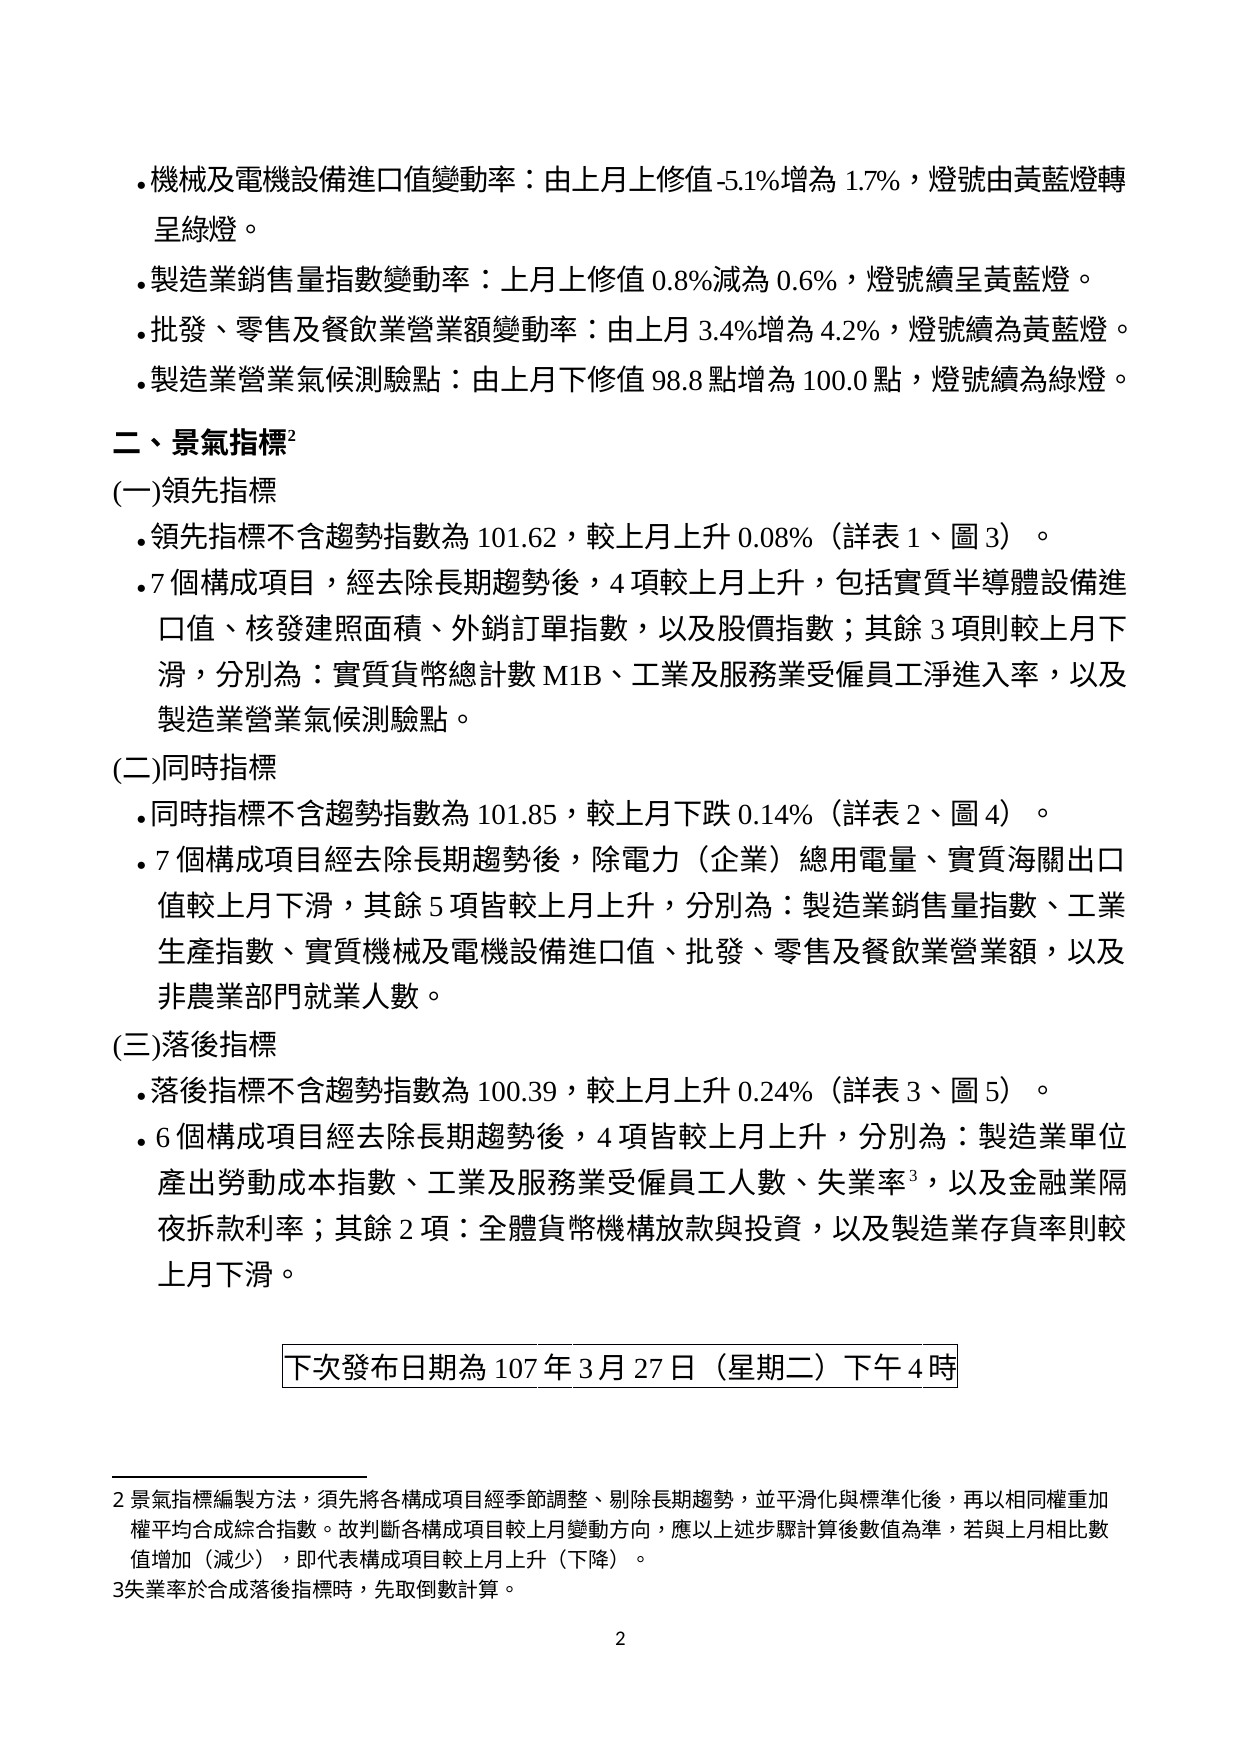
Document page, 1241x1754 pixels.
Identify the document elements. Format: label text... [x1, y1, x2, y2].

text 景氣指標編製方法，須先將各構成項目經季節調整、剔除長期趨勢，並平滑化與標準化後，再以相同權重加權平均合成綜合指數。故判斷各構成項目較上月變動方向，應以上述步驟計算後數值為準，若與上月相比數值增加（減少），即代表構成項目較上月上升（下降）。 [112, 1483, 1128, 1574]
text ● 同時指標不含趨勢指數為101.85，較上月下跌0.14%（詳表2、圖4）。 [136, 788, 1128, 834]
text ● 機械及電機設備進口值變動率：由上月上修值-5.1%增為1.7%，燈號由黃藍燈轉呈綠燈。 [136, 150, 1128, 250]
text 二、景氣指標 [112, 415, 1128, 463]
text (一)領先指標 [112, 463, 1127, 511]
text 失業率於合成落後指標時，先取倒數計算。 [112, 1574, 1128, 1604]
text ● 領先指標不含趨勢指數為101.62，較上月上升0.08%（詳表1、圖3）。 [136, 511, 1128, 557]
text ● 6個構成項目經去除長期趨勢後，4項皆較上月上升，分別為：製造業單位產出勞動成本指數、工業及服務業受僱員工人數、失業率，以及金融業隔夜拆款利率；其餘2項：全體貨幣機構放款與投資，以及製造業存貨率則較上月下滑。 [136, 1111, 1128, 1294]
text ● 製造業營業氣候測驗點：由上月下修值98.8點增為100.0點，燈號續為綠燈。 [136, 350, 1128, 400]
text ● 7個構成項目，經去除長期趨勢後，4項較上月上升，包括實質半導體設備進口值、核發建照面積、外銷訂單指數，以及股價指數；其餘3項則較上月下滑，分別為：實質貨幣總計數M1B、工業及服務業受僱員工淨進入率，以及製造業營業氣候測驗點。 [136, 557, 1128, 740]
text (二)同時指標 [112, 740, 1127, 788]
list 下次發布日期為 107年3月27日（星期二）下午4時 [112, 1340, 1128, 1388]
text ● 落後指標不含趨勢指數為100.39，較上月上升0.24%（詳表3、圖5）。 [136, 1065, 1128, 1111]
text ● 製造業銷售量指數變動率：上月上修值0.8%減為0.6%，燈號續呈黃藍燈。 [136, 250, 1128, 300]
text ● 7個構成項目經去除長期趨勢後，除電力（企業）總用電量、實質海關出口值較上月下滑，其餘5項皆較上月上升，分別為：製造業銷售量指數、工業生產指數、實質機械及電機設備進口值、批發、零售及餐飲業營業額，以及非農業部門就業人數。 [136, 834, 1128, 1017]
text ● 批發、零售及餐飲業營業額變動率：由上月3.4%增為4.2%，燈號續為黃藍燈。 [136, 300, 1128, 350]
text (三)落後指標 [112, 1017, 1127, 1065]
